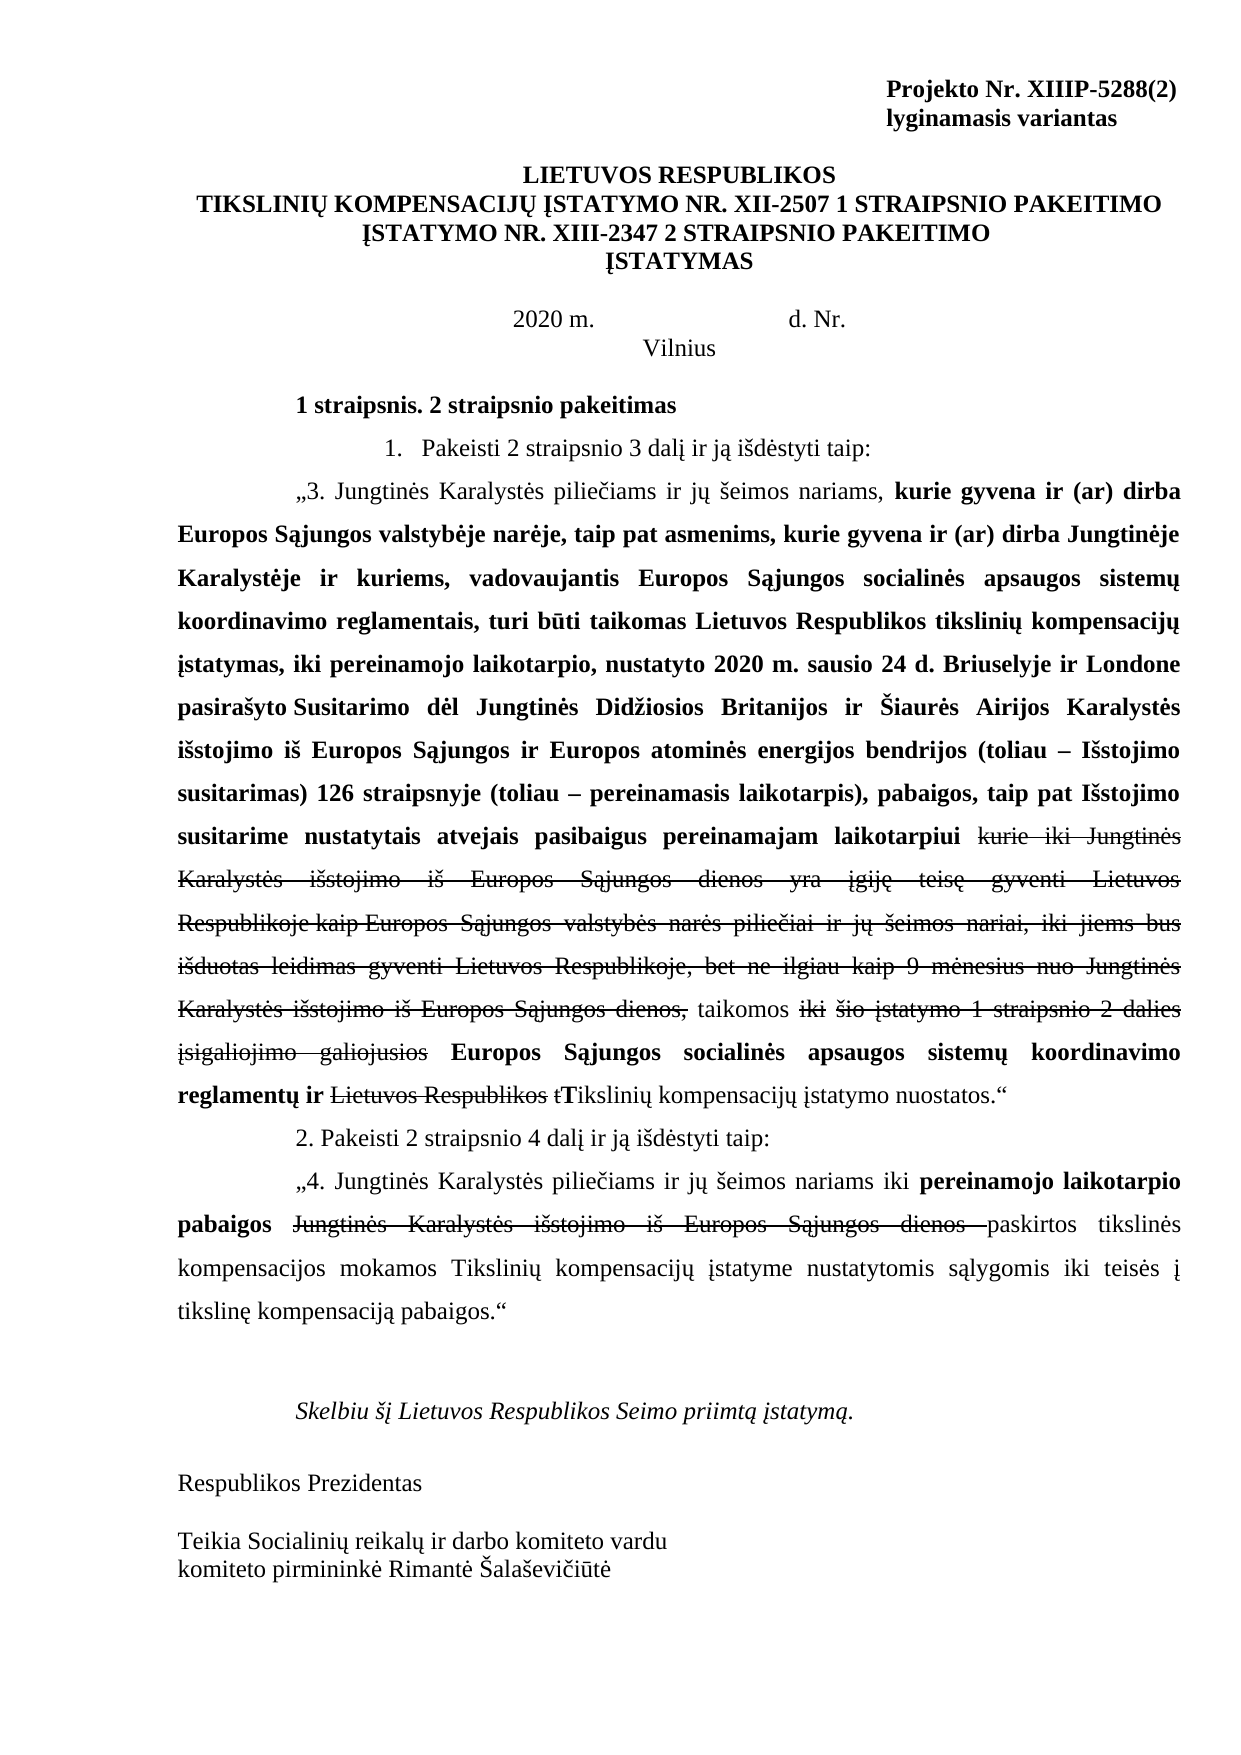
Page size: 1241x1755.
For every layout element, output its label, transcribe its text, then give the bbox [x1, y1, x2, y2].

text Projekto Nr. XIIIP-5288(2) [886, 74, 1181, 103]
text „3. Jungtinės Karalystės piliečiams ir jų šeimos nariams, kurie gyvena ir (ar) dirba Europos Sąjungos valstybėje narėje, taip pat asmenims, kurie gyvena ir (ar) dirba Jungtinėje Karalystėje ir kuriems, vadovaujantis Europos Sąjungos socialinės apsaugos sistemų koordinavimo reglamentais, turi būti taikomas Lietuvos Respublikos tikslinių kompensacijų įstatymas, iki pereinamojo laikotarpio, nustatyto 2020 m. sausio 24 d. Briuselyje ir Londone pasirašyto Susitarimo dėl Jungtinės Didžiosios Britanijos ir Šiaurės Airijos Karalystės išstojimo iš Europos Sąjungos ir Europos atominės energijos bendrijos (toliau – Išstojimo susitarimas) 126 straipsnyje (toliau – pereinamasis laikotarpis), pabaigos, taip pat Išstojimo susitarime nustatytais atvejais pasibaigus pereinamajam laikotarpiui kurie iki Jungtinės Karalystės išstojimo iš Europos Sąjungos dienos yra įgiję teisę gyventi Lietuvos Respublikoje kaip Europos Sąjungos valstybės narės piliečiai ir jų šeimos nariai, iki jiems bus išduotas leidimas gyventi Lietuvos Respublikoje, bet ne ilgiau kaip 9 mėnesius nuo Jungtinės Karalystės išstojimo iš Europos Sąjungos dienos, taikomos iki šio įstatymo 1 straipsnio 2 dalies įsigaliojimo galiojusios Europos Sąjungos socialinės apsaugos sistemų koordinavimo reglamentų ir Lietuvos Respublikos tTikslinių kompensacijų įstatymo nuostatos.“ [177, 924, 1181, 966]
text komiteto pirmininkė Rimantė Šalaševičiūtė [177, 1554, 1181, 1583]
text TIKSLINIŲ KOMPENSACIJŲ ĮSTATYMO NR. XII-2507 1 STRAIPSNIO PAKEITIMO ĮSTATYMO NR. XIII-2347 2 STRAIPSNIO PAKEITIMO [177, 189, 1181, 246]
text 2020 m. d. Nr. [177, 304, 1181, 333]
text 2. Pakeisti 2 straipsnio 4 dalį ir ją išdėstyti taip: [177, 1123, 1181, 1152]
list Pakeisti 2 straipsnio 3 dalį ir ją išdėstyti taip: [266, 433, 1181, 462]
text „3. Jungtinės Karalystės piliečiams ir jų šeimos nariams, kurie gyvena ir (ar) dirba Europos Sąjungos valstybėje narėje, taip pat asmenims, kurie gyvena ir (ar) dirba Jungtinėje Karalystėje ir kuriems, vadovaujantis Europos Sąjungos socialinės apsaugos sistemų koordinavimo reglamentais, turi būti taikomas Lietuvos Respublikos tikslinių kompensacijų įstatymas, iki pereinamojo laikotarpio, nustatyto 2020 m. sausio 24 d. Briuselyje ir Londone pasirašyto Susitarimo dėl Jungtinės Didžiosios Britanijos ir Šiaurės Airijos Karalystės išstojimo iš Europos Sąjungos ir Europos atominės energijos bendrijos (toliau – Išstojimo susitarimas) 126 straipsnyje (toliau – pereinamasis laikotarpis), pabaigos, taip pat Išstojimo susitarime nustatytais atvejais pasibaigus pereinamajam laikotarpiui kurie iki Jungtinės Karalystės išstojimo iš Europos Sąjungos dienos yra įgiję teisę gyventi Lietuvos Respublikoje kaip Europos Sąjungos valstybės narės piliečiai ir jų šeimos nariai, iki jiems bus išduotas leidimas gyventi Lietuvos Respublikoje, bet ne ilgiau kaip 9 mėnesius nuo Jungtinės Karalystės išstojimo iš Europos Sąjungos dienos, taikomos iki šio įstatymo 1 straipsnio 2 dalies įsigaliojimo galiojusios Europos Sąjungos socialinės apsaugos sistemų koordinavimo reglamentų ir Lietuvos Respublikos tTikslinių kompensacijų įstatymo nuostatos.“ [177, 476, 1181, 880]
text 1 straipsnis. 2 straipsnio pakeitimas [177, 390, 1181, 419]
text Vilnius [177, 333, 1181, 361]
text lyginamasis variantas [886, 103, 1181, 131]
text Teikia Socialinių reikalų ir darbo komiteto vardu [177, 1526, 1181, 1554]
text ĮSTATYMAS [177, 246, 1181, 275]
text „4. Jungtinės Karalystės piliečiams ir jų šeimos nariams iki pereinamojo laikotarpio pabaigos Jungtinės Karalystės išstojimo iš Europos Sąjungos dienos paskirtos tikslinės kompensacijos mokamos Tikslinių kompensacijų įstatyme nustatytomis sąlygomis iki teisės į tikslinę kompensaciją pabaigos.“ [177, 1166, 1181, 1324]
text Skelbiu šį Lietuvos Respublikos Seimo priimtą įstatymą. [177, 1396, 1181, 1425]
text Respublikos Prezidentas [177, 1468, 1181, 1497]
text LIETUVOS RESPUBLIKOS [177, 160, 1181, 189]
text „3. Jungtinės Karalystės piliečiams ir jų šeimos nariams, kurie gyvena ir (ar) dirba Europos Sąjungos valstybėje narėje, taip pat asmenims, kurie gyvena ir (ar) dirba Jungtinėje Karalystėje ir kuriems, vadovaujantis Europos Sąjungos socialinės apsaugos sistemų koordinavimo reglamentais, turi būti taikomas Lietuvos Respublikos tikslinių kompensacijų įstatymas, iki pereinamojo laikotarpio, nustatyto 2020 m. sausio 24 d. Briuselyje ir Londone pasirašyto Susitarimo dėl Jungtinės Didžiosios Britanijos ir Šiaurės Airijos Karalystės išstojimo iš Europos Sąjungos ir Europos atominės energijos bendrijos (toliau – Išstojimo susitarimas) 126 straipsnyje (toliau – pereinamasis laikotarpis), pabaigos, taip pat Išstojimo susitarime nustatytais atvejais pasibaigus pereinamajam laikotarpiui kurie iki Jungtinės Karalystės išstojimo iš Europos Sąjungos dienos yra įgiję teisę gyventi Lietuvos Respublikoje kaip Europos Sąjungos valstybės narės piliečiai ir jų šeimos nariai, iki jiems bus išduotas leidimas gyventi Lietuvos Respublikoje, bet ne ilgiau kaip 9 mėnesius nuo Jungtinės Karalystės išstojimo iš Europos Sąjungos dienos, taikomos iki šio įstatymo 1 straipsnio 2 dalies įsigaliojimo galiojusios Europos Sąjungos socialinės apsaugos sistemų koordinavimo reglamentų ir Lietuvos Respublikos tTikslinių kompensacijų įstatymo nuostatos.“ [177, 967, 1181, 1109]
text „3. Jungtinės Karalystės piliečiams ir jų šeimos nariams, kurie gyvena ir (ar) dirba Europos Sąjungos valstybėje narėje, taip pat asmenims, kurie gyvena ir (ar) dirba Jungtinėje Karalystėje ir kuriems, vadovaujantis Europos Sąjungos socialinės apsaugos sistemų koordinavimo reglamentais, turi būti taikomas Lietuvos Respublikos tikslinių kompensacijų įstatymas, iki pereinamojo laikotarpio, nustatyto 2020 m. sausio 24 d. Briuselyje ir Londone pasirašyto Susitarimo dėl Jungtinės Didžiosios Britanijos ir Šiaurės Airijos Karalystės išstojimo iš Europos Sąjungos ir Europos atominės energijos bendrijos (toliau – Išstojimo susitarimas) 126 straipsnyje (toliau – pereinamasis laikotarpis), pabaigos, taip pat Išstojimo susitarime nustatytais atvejais pasibaigus pereinamajam laikotarpiui kurie iki Jungtinės Karalystės išstojimo iš Europos Sąjungos dienos yra įgiję teisę gyventi Lietuvos Respublikoje kaip Europos Sąjungos valstybės narės piliečiai ir jų šeimos nariai, iki jiems bus išduotas leidimas gyventi Lietuvos Respublikoje, bet ne ilgiau kaip 9 mėnesius nuo Jungtinės Karalystės išstojimo iš Europos Sąjungos dienos, taikomos iki šio įstatymo 1 straipsnio 2 dalies įsigaliojimo galiojusios Europos Sąjungos socialinės apsaugos sistemų koordinavimo reglamentų ir Lietuvos Respublikos tTikslinių kompensacijų įstatymo nuostatos.“ [177, 881, 1181, 923]
